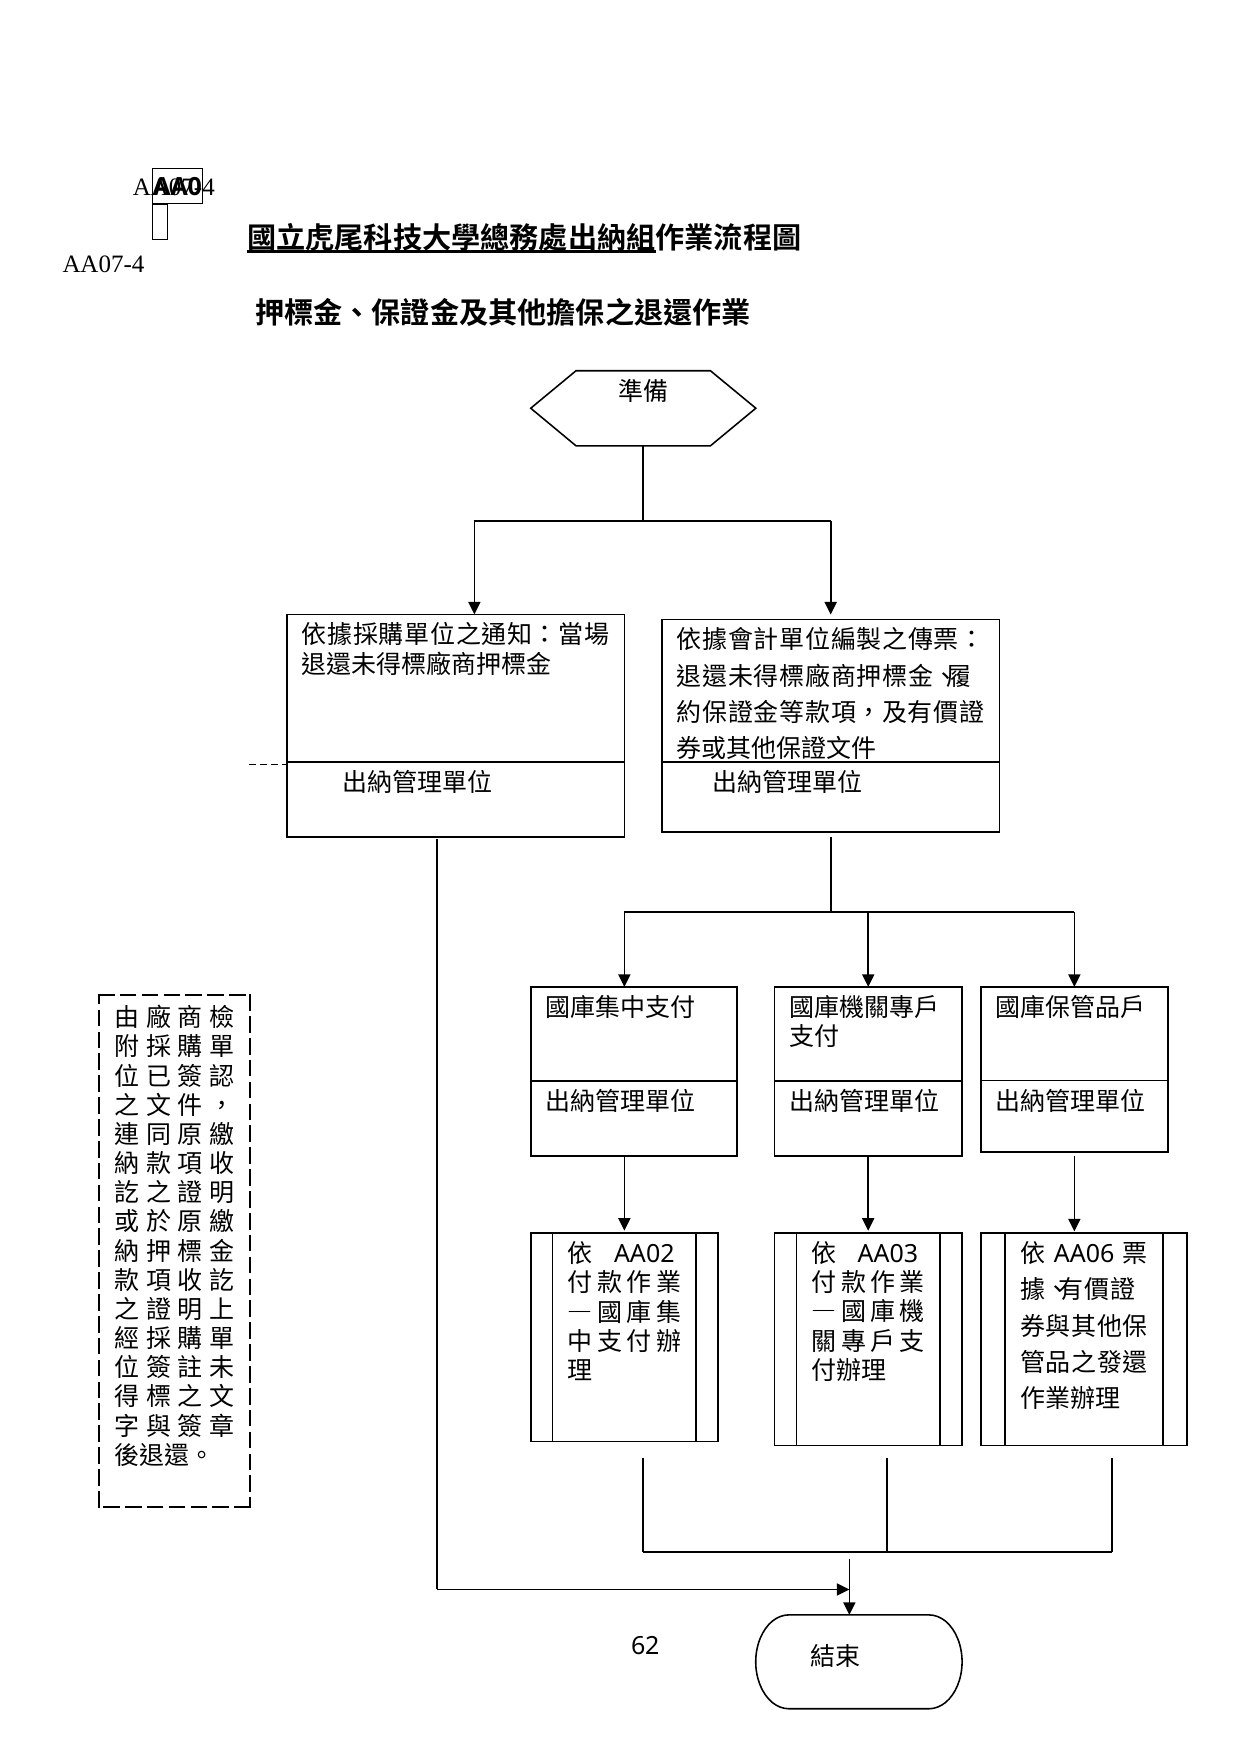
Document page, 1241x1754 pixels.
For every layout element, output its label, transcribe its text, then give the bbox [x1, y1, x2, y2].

text 押標金、保證金及其他擔保之退還作業 [118, 273, 1122, 348]
text 國立虎尾科技大學總務處出納組作業流程圖 [118, 198, 1122, 273]
text 由廠商檢附採購單位已簽認之文件，連同原繳納款項收訖之證明或於原繳納押標金款項收訖之證明上經採購單位簽註未得標之文字與簽章後退還。 [114, 1003, 234, 1470]
text AA07-4 [15, 250, 191, 278]
text AA07 [168, 201, 216, 209]
text AA07 [153, 169, 202, 173]
text AA07-4 [95, 173, 252, 201]
